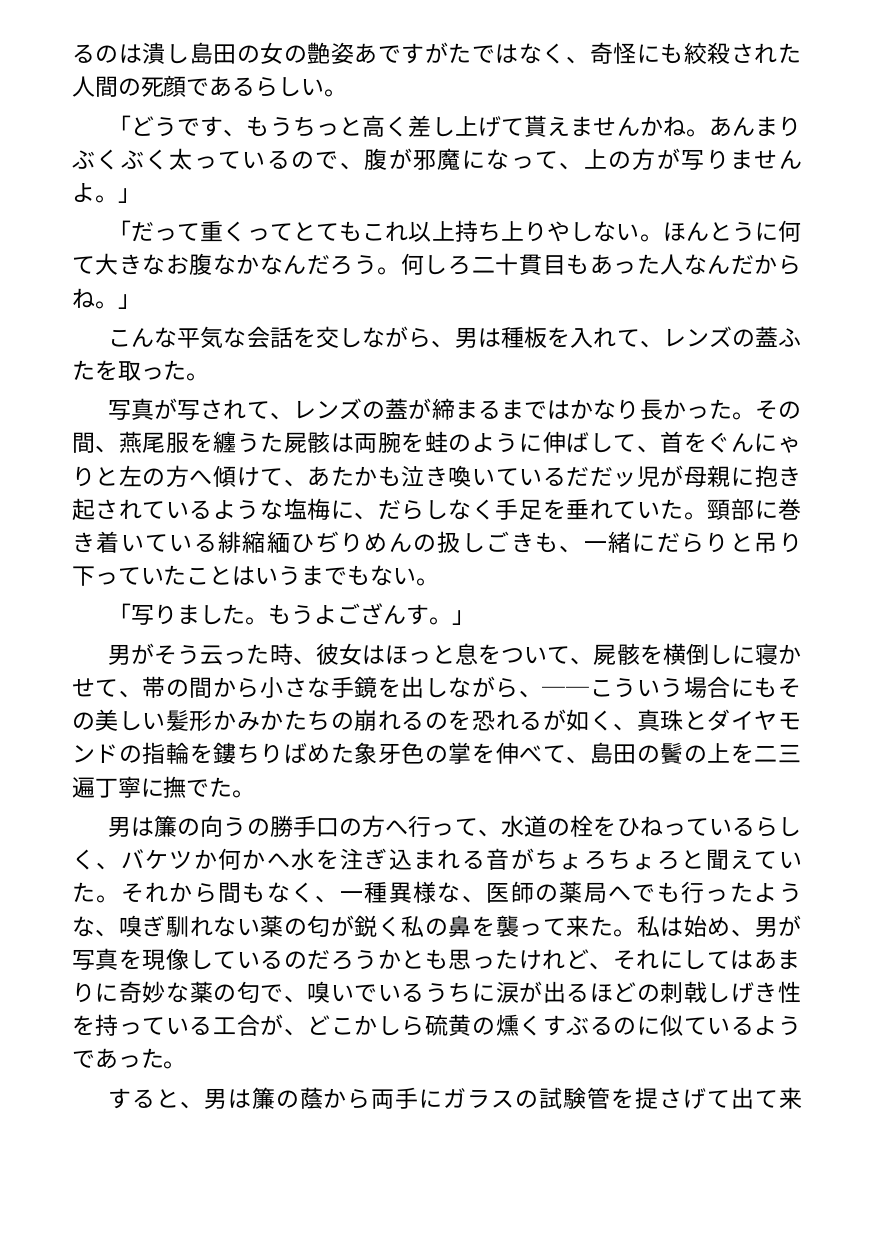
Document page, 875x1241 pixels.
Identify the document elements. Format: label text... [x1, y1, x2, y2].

text すると、男は簾の蔭から両手にガラスの試験管を提さげて出て来 [72, 1080, 802, 1114]
text こんな平気な会話を交しながら、男は種板を入れて、レンズの蓋ふたを取った。 [72, 320, 802, 386]
text 男は簾の向うの勝手口の方へ行って、水道の栓をひねっているらしく、バケツか何かへ水を注ぎ込まれる音がちょろちょろと聞えていた。それから間もなく、一種異様な、医師の薬局へでも行ったような、嗅ぎ馴れない薬の匂が鋭く私の鼻を襲って来た。私は始め、男が写真を現像しているのだろうかとも思ったけれど、それにしてはあまりに奇妙な薬の匂で、嗅いでいるうちに涙が出るほどの刺戟しげき性を持っている工合が、どこかしら硫黄の燻くすぶるのに似ているようであった。 [72, 809, 802, 1074]
text 「写りました。もうよござんす。」 [72, 597, 802, 631]
text 男がそう云った時、彼女はほっと息をついて、屍骸を横倒しに寝かせて、帯の間から小さな手鏡を出しながら、──こういう場合にもその美しい髪形かみかたちの崩れるのを恐れるが如く、真珠とダイヤモンドの指輪を鏤ちりばめた象牙色の掌を伸べて、島田の鬢の上を二三遍丁寧に撫でた。 [72, 637, 802, 803]
text るのは潰し島田の女の艶姿あですがたではなく、奇怪にも絞殺された人間の死顔であるらしい。 [72, 36, 802, 102]
text 写真が写されて、レンズの蓋が締まるまではかなり長かった。その間、燕尾服を纏うた屍骸は両腕を蛙のように伸ばして、首をぐんにゃりと左の方へ傾けて、あたかも泣き喚いているだだッ児が母親に抱き起されているような塩梅に、だらしなく手足を垂れていた。頸部に巻き着いている緋縮緬ひぢりめんの扱しごきも、一緒にだらりと吊り下っていたことはいうまでもない。 [72, 392, 802, 591]
text 「だって重くってとてもこれ以上持ち上りやしない。ほんとうに何て大きなお腹なかなんだろう。何しろ二十貫目もあった人なんだからね。」 [72, 214, 802, 314]
text 「どうです、もうちっと高く差し上げて貰えませんかね。あんまりぶくぶく太っているので、腹が邪魔になって、上の方が写りませんよ。」 [72, 108, 802, 208]
